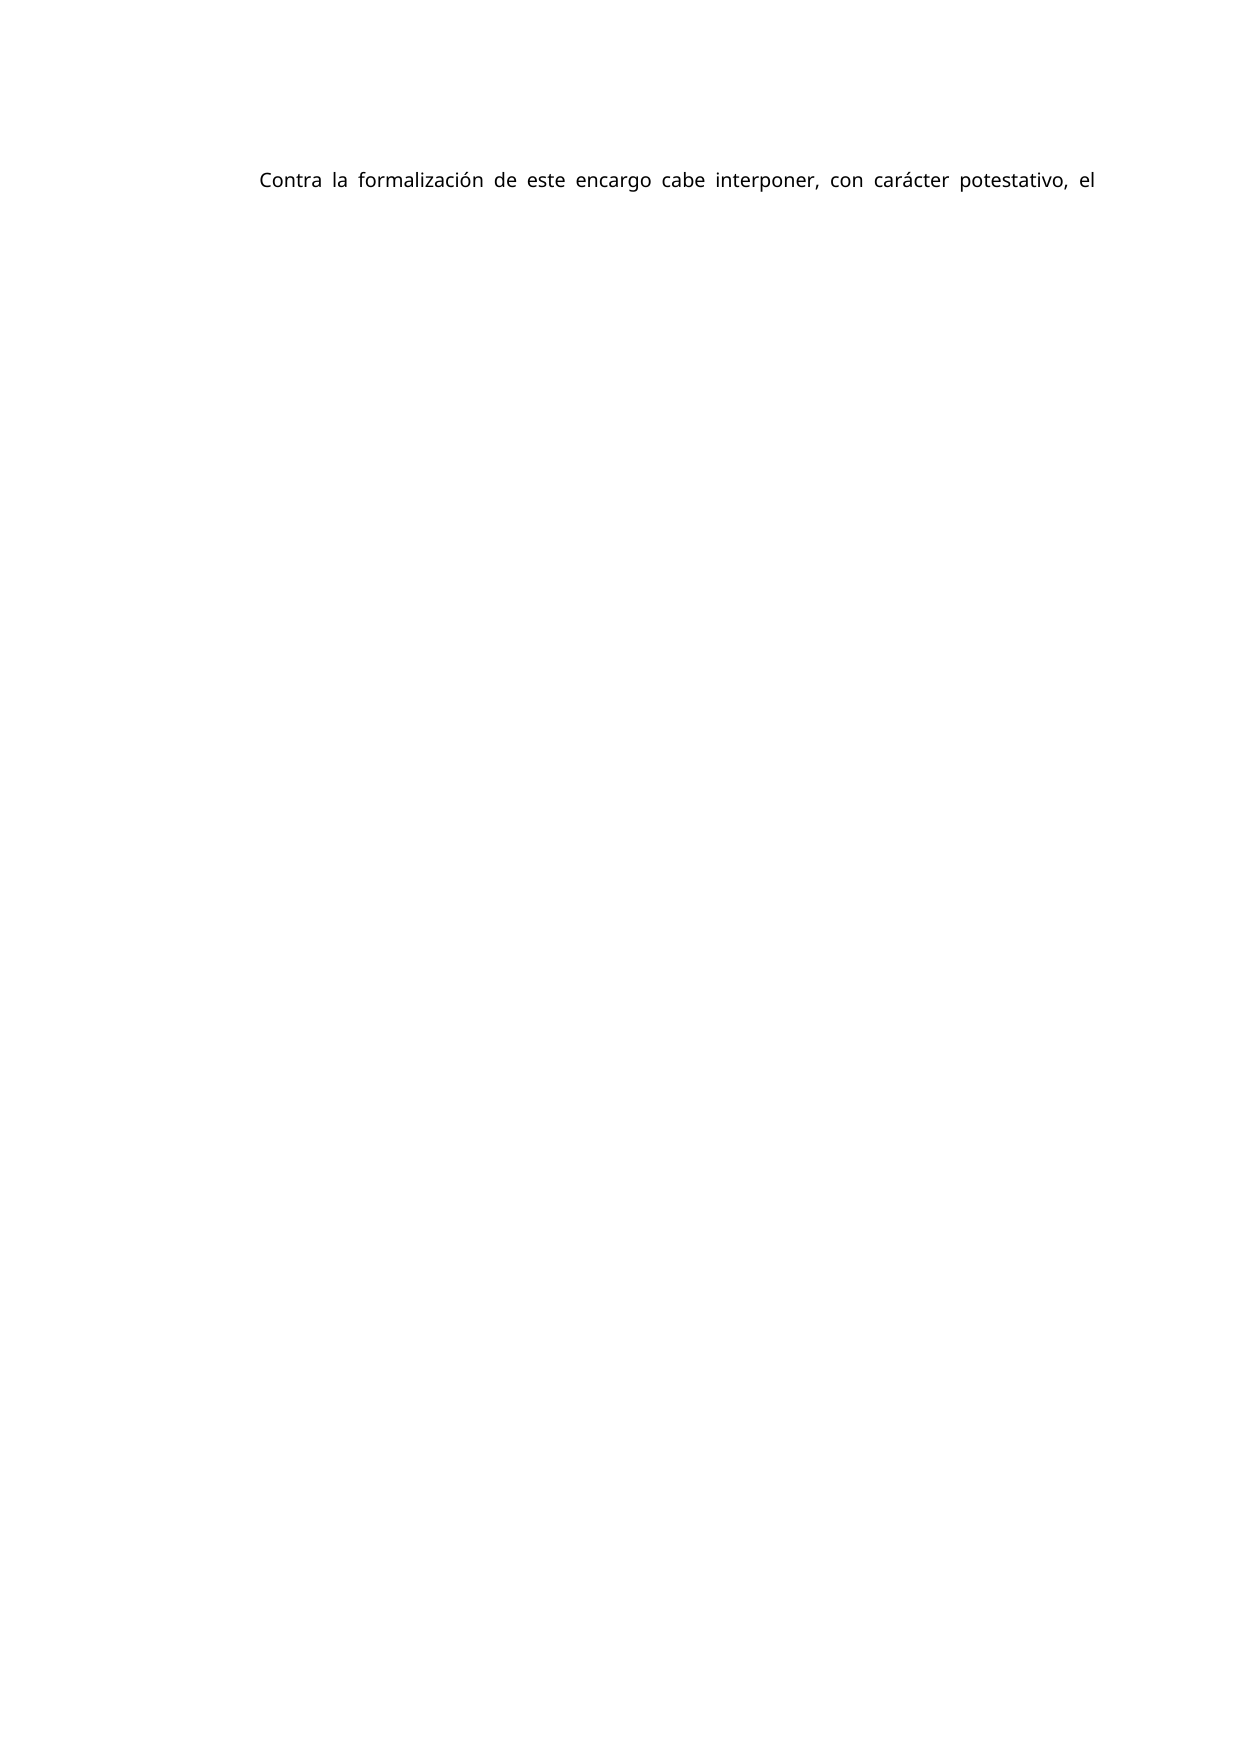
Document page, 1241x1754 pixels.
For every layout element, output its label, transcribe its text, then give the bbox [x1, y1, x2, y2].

text Contra la formalización de este encargo cabe interponer, con carácter potestativo, el [259, 167, 1180, 194]
